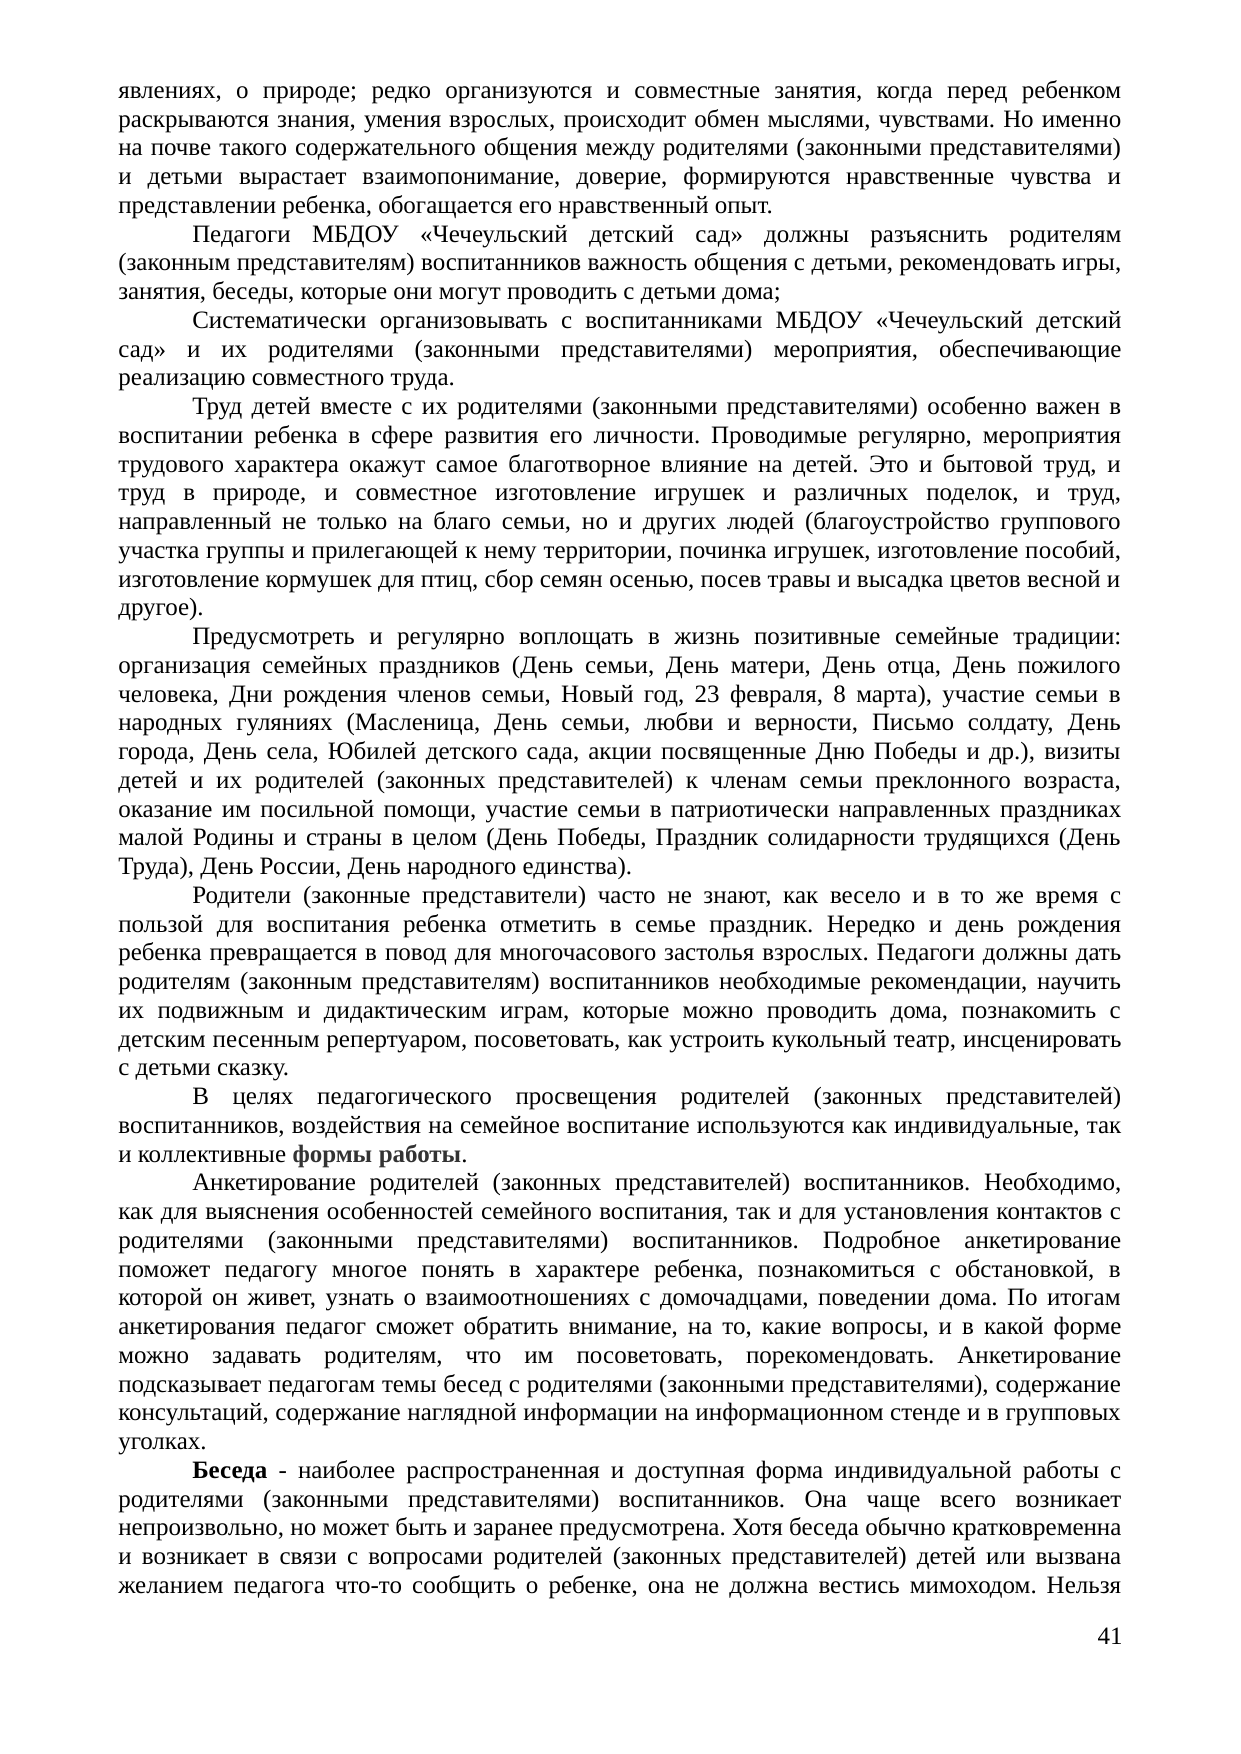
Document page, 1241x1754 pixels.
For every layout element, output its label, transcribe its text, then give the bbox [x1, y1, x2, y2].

text В целях педагогического просвещения родителей (законных представителей) воспитанников, воздействия на семейное воспитание используются как индивидуальные, так и коллективные формы работы. [118, 1081, 1122, 1167]
text явлениях, о природе; редко организуются и совместные занятия, когда перед ребенком раскрываются знания, умения взрослых, происходит обмен мыслями, чувствами. Но именно на почве такого содержательного общения между родителями (законными представителями) и детьми вырастает взаимопонимание, доверие, формируются нравственные чувства и представлении ребенка, обогащается его нравственный опыт. [118, 75, 1122, 219]
text Труд детей вместе с их родителями (законными представителями) особенно важен в воспитании ребенка в сфере развития его личности. Проводимые регулярно, мероприятия трудового характера окажут самое благотворное влияние на детей. Это и бытовой труд, и труд в природе, и совместное изготовление игрушек и различных поделок, и труд, направленный не только на благо семьи, но и других людей (благоустройство группового участка группы и прилегающей к нему территории, починка игрушек, изготовление пособий, изготовление кормушек для птиц, сбор семян осенью, посев травы и высадка цветов весной и другое). [118, 391, 1122, 621]
text Беседа - наиболее распространенная и доступная форма индивидуальной работы с родителями (законными представителями) воспитанников. Она чаще всего возникает непроизвольно, но может быть и заранее предусмотрена. Хотя беседа обычно кратковременна и возникает в связи с вопросами родителей (законных представителей) детей или вызвана желанием педагога что-то сообщить о ребенке, она не должна вестись мимоходом. Нельзя [118, 1455, 1122, 1599]
text Предусмотреть и регулярно воплощать в жизнь позитивные семейные традиции: организация семейных праздников (День семьи, День матери, День отца, День пожилого человека, Дни рождения членов семьи, Новый год, 23 февраля, 8 марта), участие семьи в народных гуляниях (Масленица, День семьи, любви и верности, Письмо солдату, День города, День села, Юбилей детского сада, акции посвященные Дню Победы и др.), визиты детей и их родителей (законных представителей) к членам семьи преклонного возраста, оказание им посильной помощи, участие семьи в патриотически направленных праздниках малой Родины и страны в целом (День Победы, Праздник солидарности трудящихся (День Труда), День России, День народного единства). [118, 621, 1122, 880]
text Родители (законные представители) часто не знают, как весело и в то же время с пользой для воспитания ребенка отметить в семье праздник. Нередко и день рождения ребенка превращается в повод для многочасового застолья взрослых. Педагоги должны дать родителям (законным представителям) воспитанников необходимые рекомендации, научить их подвижным и дидактическим играм, которые можно проводить дома, познакомить с детским песенным репертуаром, посоветовать, как устроить кукольный театр, инсценировать с детьми сказку. [118, 880, 1122, 1081]
text Педагоги МБДОУ «Чечеульский детский сад» должны разъяснить родителям (законным представителям) воспитанников важность общения с детьми, рекомендовать игры, занятия, беседы, которые они могут проводить с детьми дома; [118, 219, 1122, 305]
text Анкетирование родителей (законных представителей) воспитанников. Необходимо, как для выяснения особенностей семейного воспитания, так и для установления контактов с родителями (законными представителями) воспитанников. Подробное анкетирование поможет педагогу многое понять в характере ребенка, познакомиться с обстановкой, в которой он живет, узнать о взаимоотношениях с домочадцами, поведении дома. По итогам анкетирования педагог сможет обратить внимание, на то, какие вопросы, и в какой форме можно задавать родителям, что им посоветовать, порекомендовать. Анкетирование подсказывает педагогам темы бесед с родителями (законными представителями), содержание консультаций, содержание наглядной информации на информационном стенде и в групповых уголках. [118, 1167, 1122, 1455]
text Систематически организовывать с воспитанниками МБДОУ «Чечеульский детский сад» и их родителями (законными представителями) мероприятия, обеспечивающие реализацию совместного труда. [118, 305, 1122, 391]
